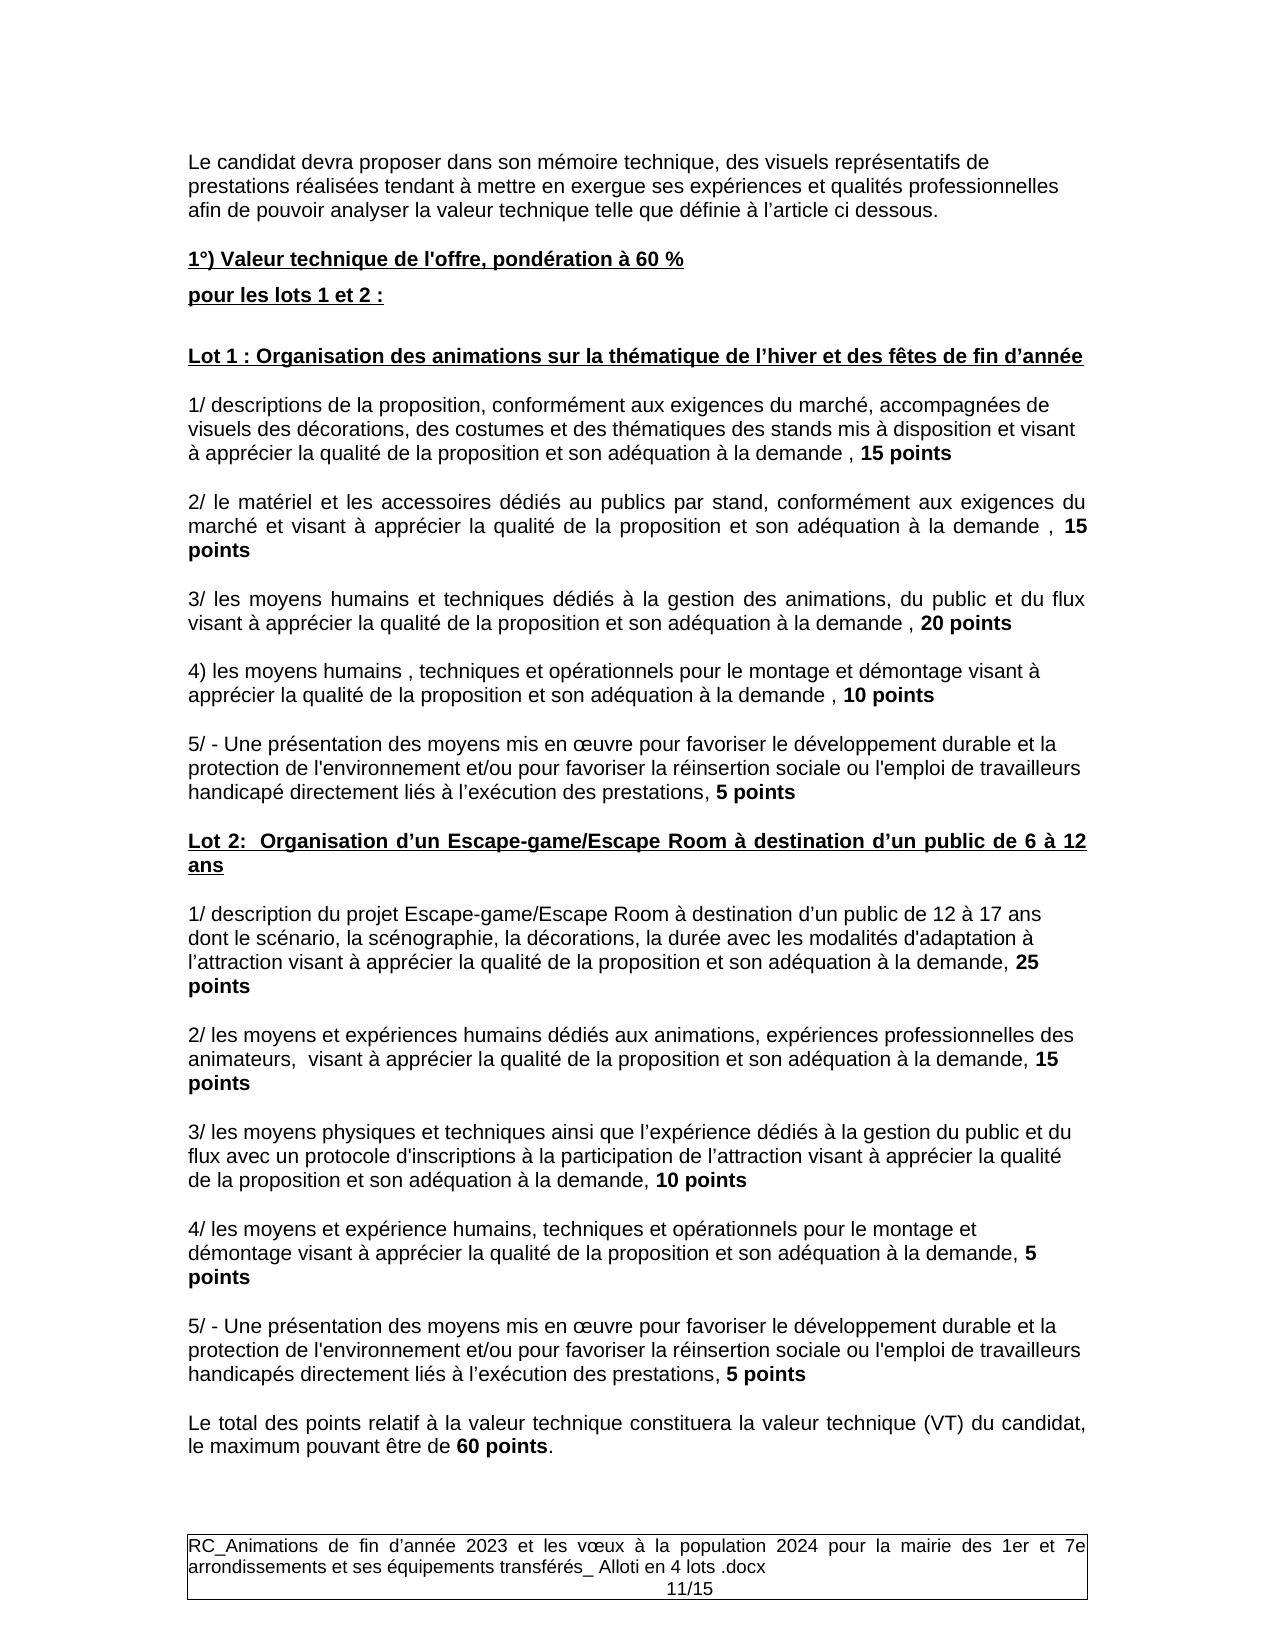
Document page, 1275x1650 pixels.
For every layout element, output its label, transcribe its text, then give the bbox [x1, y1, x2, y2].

text pour les lots 1 et 2 : [188, 283, 1087, 307]
text 5/ - Une présentation des moyens mis en œuvre pour favoriser le développement durable et la protection de l'environnement et/ou pour favoriser la réinsertion sociale ou l'emploi de travailleurs handicapés directement liés à l’exécution des prestations, 5 points [188, 1313, 1087, 1385]
text ans [188, 851, 1087, 877]
text 1/ descriptions de la proposition, conformément aux exigences du marché, accompagnées de visuels des décorations, des costumes et des thématiques des stands mis à disposition et visant à apprécier la qualité de la proposition et son adéquation à la demande , 15 points [188, 393, 1087, 464]
text Lot 2: Organisation d’un Escape-game/Escape Room à destination d’un public de 6 à 12 [188, 829, 1087, 850]
text 2/ les moyens et expériences humains dédiés aux animations, expériences professionnelles des animateurs, visant à apprécier la qualité de la proposition et son adéquation à la demande, 15 points [188, 1023, 1087, 1095]
text Le candidat devra proposer dans son mémoire technique, des visuels représentatifs de prestations réalisées tendant à mettre en exergue ses expériences et qualités professionnelles afin de pouvoir analyser la valeur technique telle que définie à l’article ci dessous. [188, 150, 1087, 222]
text 5/ - Une présentation des moyens mis en œuvre pour favoriser le développement durable et la protection de l'environnement et/ou pour favoriser la réinsertion sociale ou l'emploi de travailleurs handicapé directement liés à l’exécution des prestations, 5 points [188, 732, 1087, 804]
text 3/ les moyens physiques et techniques ainsi que l’expérience dédiés à la gestion du public et du flux avec un protocole d'inscriptions à la participation de l’attraction visant à apprécier la qualité de la proposition et son adéquation à la demande, 10 points [188, 1120, 1087, 1192]
text Lot 1 : Organisation des animations sur la thématique de l’hiver et des fêtes de fin d’année [188, 344, 1087, 368]
text 4/ les moyens et expérience humains, techniques et opérationnels pour le montage et démontage visant à apprécier la qualité de la proposition et son adéquation à la demande, 5 points [188, 1217, 1087, 1288]
text Le total des points relatif à la valeur technique constituera la valeur technique (VT) du candidat, le maximum pouvant être de 60 points. [188, 1410, 1087, 1458]
text 1/ description du projet Escape-game/Escape Room à destination d’un public de 12 à 17 ans dont le scénario, la scénographie, la décorations, la durée avec les modalités d'adaptation à l’attraction visant à apprécier la qualité de la proposition et son adéquation à la demande, 25 points [188, 902, 1087, 998]
text 2/ le matériel et les accessoires dédiés au publics par stand, conformément aux exigences du marché et visant à apprécier la qualité de la proposition et son adéquation à la demande , 15 points [188, 489, 1087, 561]
text 1°) Valeur technique de l'offre, pondération à 60 % [188, 247, 1087, 271]
text 3/ les moyens humains et techniques dédiés à la gestion des animations, du public et du flux visant à apprécier la qualité de la proposition et son adéquation à la demande , 20 points [188, 586, 1087, 634]
text 4) les moyens humains , techniques et opérationnels pour le montage et démontage visant à apprécier la qualité de la proposition et son adéquation à la demande , 10 points [188, 659, 1087, 707]
